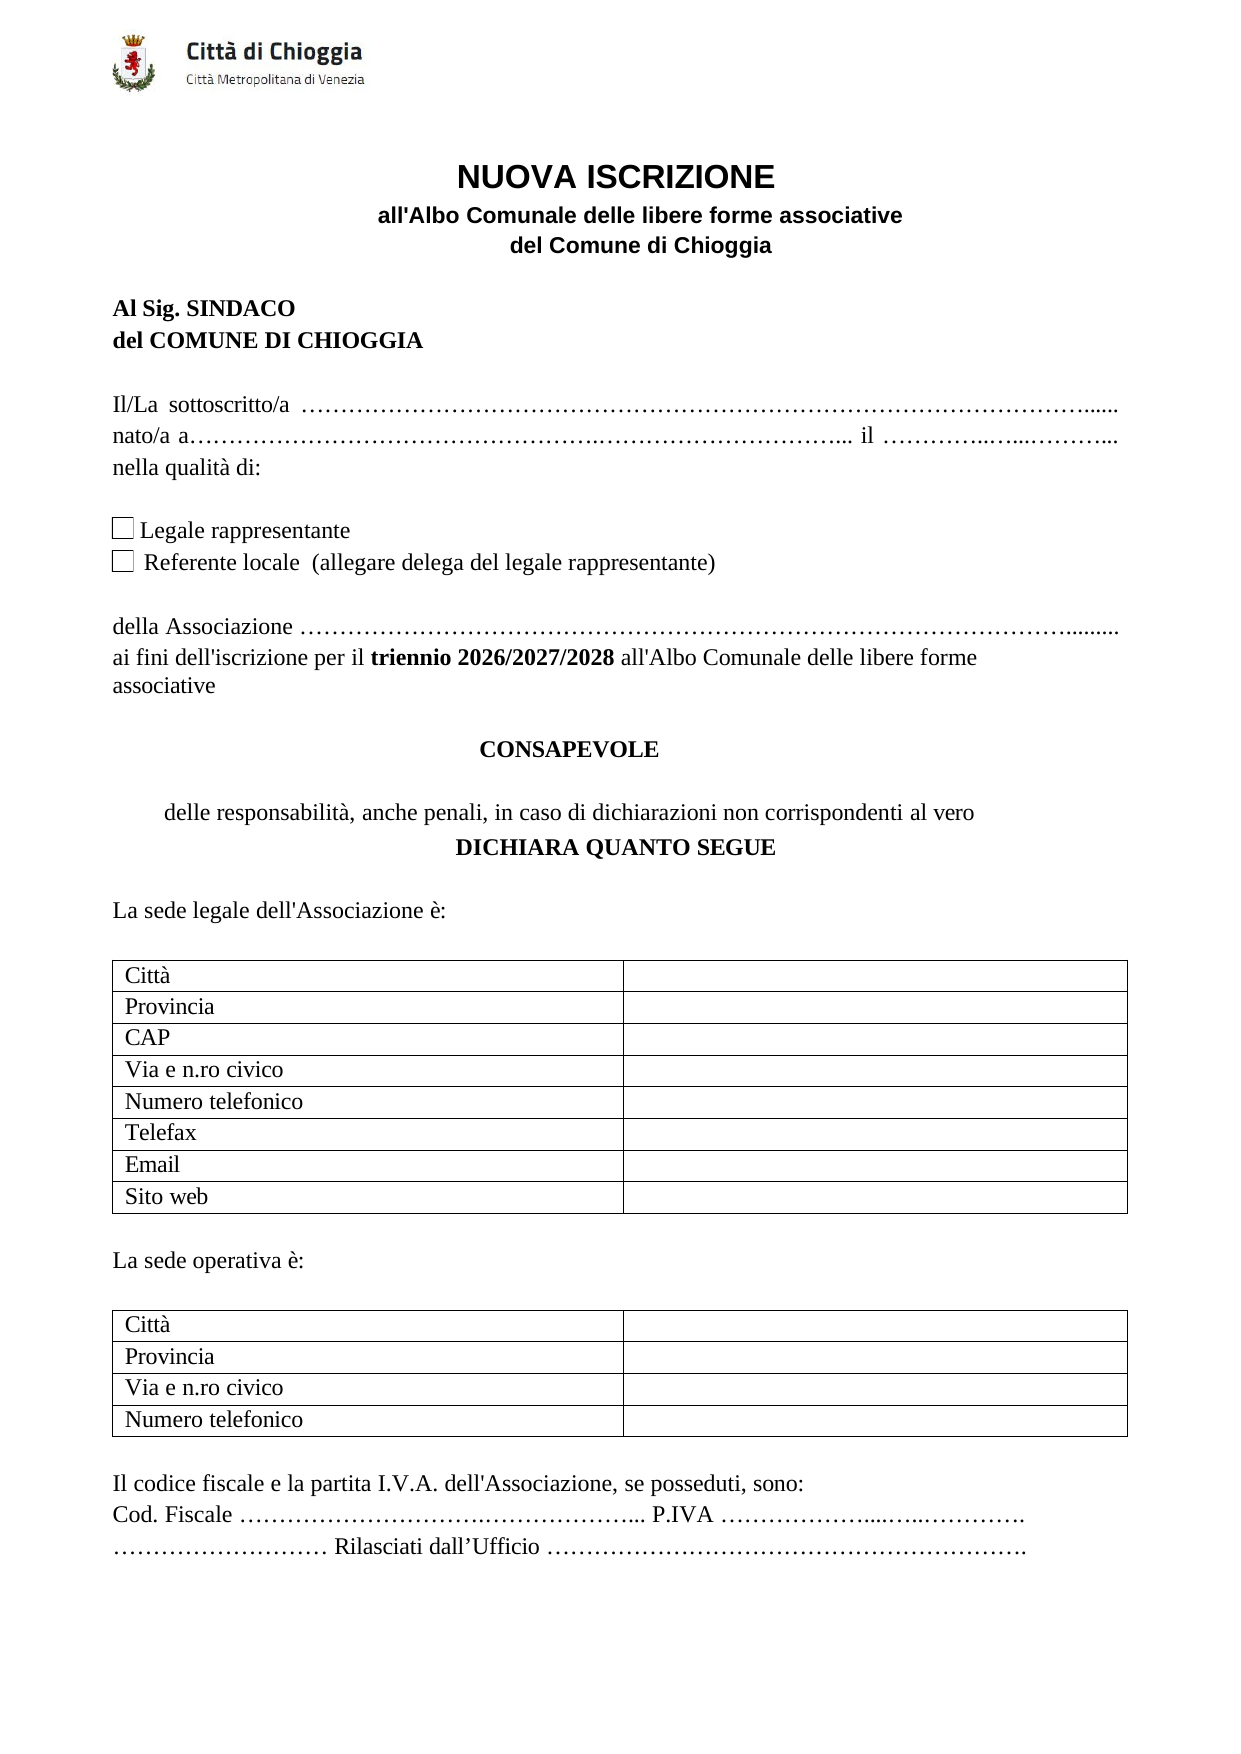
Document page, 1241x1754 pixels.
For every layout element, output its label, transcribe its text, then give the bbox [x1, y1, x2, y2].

text Il codice fiscale e la partita I.V.A. dell'Associazione, se posseduti, sono: [112, 1469, 1140, 1496]
table_cell Numero telefonico [113, 1087, 623, 1118]
subtitle Al Sig. SINDACO [112, 294, 1140, 322]
text del COMUNE DI CHIOGGIA [112, 326, 1140, 354]
text La sede operativa è: [112, 1246, 1140, 1273]
table_cell Provincia [113, 992, 623, 1023]
table_header [624, 1311, 1127, 1341]
table_cell CAP [113, 1024, 623, 1054]
table_cell Email [113, 1151, 623, 1181]
title NUOVA ISCRIZIONE [100, 157, 1132, 196]
table_cell [624, 1119, 1127, 1149]
table_cell [624, 992, 1127, 1023]
text all'Albo Comunale delle libere forme associative del Comune di Chioggia [378, 202, 929, 258]
picture [111, 517, 134, 539]
table_cell [624, 1406, 1127, 1436]
table_cell [624, 1374, 1127, 1404]
table_header [624, 961, 1127, 991]
text della Associazione ……………………………………………………………………………………......... ai fini dell'iscrizione per il triennio 2026/2027/2028 all'Albo Comunale delle libere forme [112, 612, 1131, 670]
table_cell Via e n.ro civico [113, 1374, 623, 1404]
table_cell Numero telefonico [113, 1406, 623, 1436]
table_cell [624, 1087, 1127, 1118]
text associative [112, 674, 1140, 699]
text Il/La sottoscritto/a ………………………………………………………………………………………...... nato/a a…………………………………………….…………………………... il …………..…...………... nella qualità di: [112, 390, 1119, 481]
table_cell [624, 1024, 1127, 1054]
table_cell Via e n.ro civico [113, 1056, 623, 1086]
table_cell Provincia [113, 1342, 623, 1373]
table_cell Telefax [113, 1119, 623, 1149]
text Legale rappresentante [112, 516, 1128, 544]
table_header Città [113, 1311, 623, 1341]
picture [111, 550, 134, 572]
text La sede legale dell'Associazione è: [112, 896, 1140, 924]
table_cell Sito web [113, 1182, 623, 1213]
table_cell [624, 1151, 1127, 1181]
picture [112, 29, 370, 96]
subtitle DICHIARA QUANTO SEGUE [100, 833, 1132, 860]
table_cell [624, 1056, 1127, 1086]
text delle responsabilità, anche penali, in caso di dichiarazioni non corrispondenti al vero [100, 798, 1038, 826]
text Cod. Fiscale ………………………….………………... P.IVA ………………....…..………….……………………… Rilasciati dall’Ufficio ……………………………………………………. [112, 1501, 1128, 1560]
table_header Città [113, 961, 623, 991]
table_cell [624, 1342, 1127, 1373]
subtitle CONSAPEVOLE [100, 734, 1038, 762]
table_cell [624, 1182, 1127, 1213]
text Referente locale (allegare delega del legale rappresentante) [112, 548, 1128, 577]
